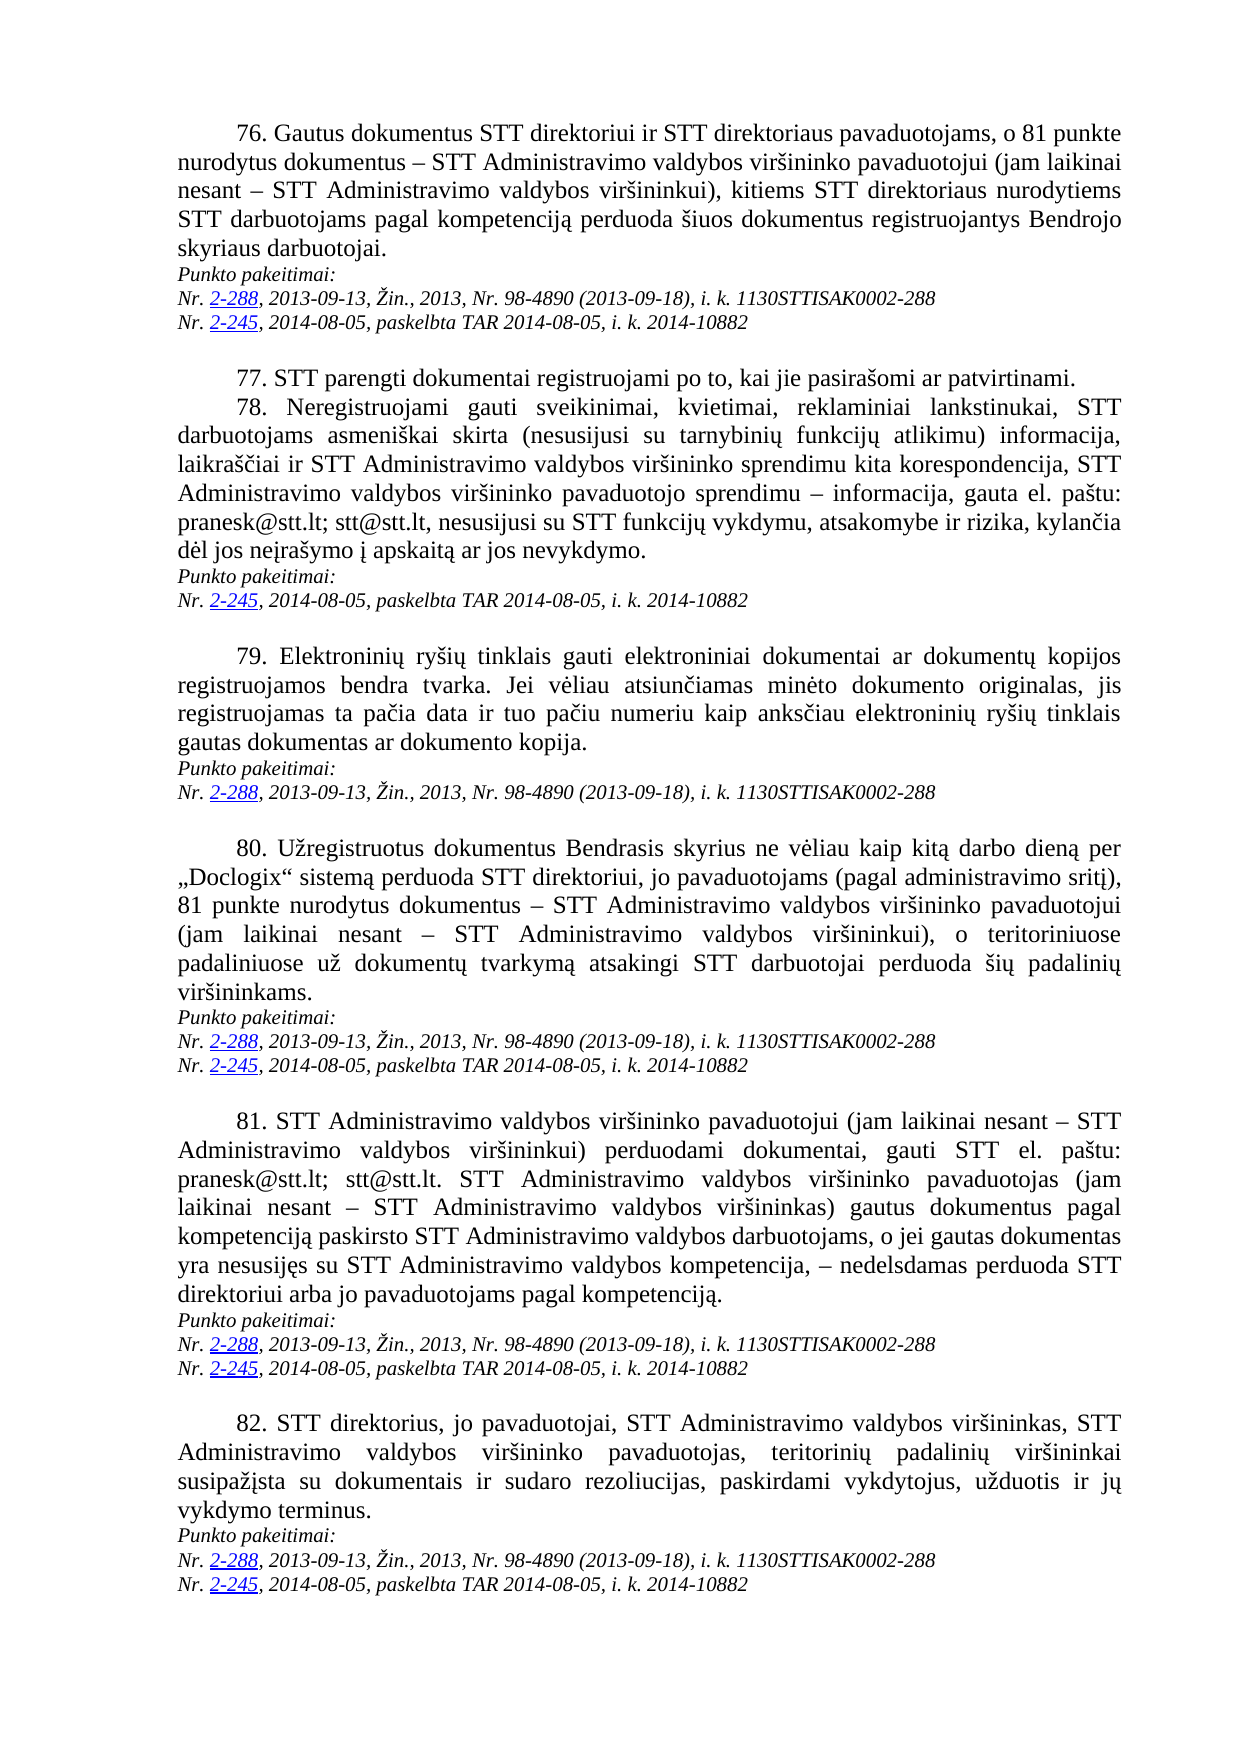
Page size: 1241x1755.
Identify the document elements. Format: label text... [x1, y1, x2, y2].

text 78. Neregistruojami gauti sveikinimai, kvietimai, reklaminiai lankstinukai, STT darbuotojams asmeniškai skirta (nesusijusi su tarnybinių funkcijų atlikimu) informacija, laikraščiai ir STT Administravimo valdybos viršininko sprendimu kita korespondencija, STT Administravimo valdybos viršininko pavaduotojo sprendimu – informacija, gauta el. paštu: pranesk@stt.lt; stt@stt.lt, nesusijusi su STT funkcijų vykdymu, atsakomybe ir rizika, kylančia dėl jos neįrašymo į apskaitą ar jos nevykdymo. [177, 392, 1122, 564]
text 77. STT parengti dokumentai registruojami po to, kai jie pasirašomi ar patvirtinami. [177, 363, 1122, 392]
text Punkto pakeitimai: [177, 1523, 1122, 1547]
text 76. Gautus dokumentus STT direktoriui ir STT direktoriaus pavaduotojams, o 81 punkte nurodytus dokumentus – STT Administravimo valdybos viršininko pavaduotojui (jam laikinai nesant – STT Administravimo valdybos viršininkui), kitiems STT direktoriaus nurodytiems STT darbuotojams pagal kompetenciją perduoda šiuos dokumentus registruojantys Bendrojo skyriaus darbuotojai. [177, 118, 1122, 262]
text Nr. 2-245, 2014-08-05, paskelbta TAR 2014-08-05, i. k. 2014-10882 [177, 310, 1122, 334]
text Punkto pakeitimai: [177, 262, 1122, 286]
text Punkto pakeitimai: [177, 1005, 1122, 1029]
text Nr. 2-245, 2014-08-05, paskelbta TAR 2014-08-05, i. k. 2014-10882 [177, 1053, 1122, 1077]
text Nr. 2-245, 2014-08-05, paskelbta TAR 2014-08-05, i. k. 2014-10882 [177, 588, 1122, 612]
text Nr. 2-288, 2013-09-13, Žin., 2013, Nr. 98-4890 (2013-09-18), i. k. 1130STTISAK0002-288 [177, 1029, 1122, 1053]
text 82. STT direktorius, jo pavaduotojai, STT Administravimo valdybos viršininkas, STT Administravimo valdybos viršininko pavaduotojas, teritorinių padalinių viršininkai susipažįsta su dokumentais ir sudaro rezoliucijas, paskirdami vykdytojus, užduotis ir jų vykdymo terminus. [177, 1408, 1122, 1523]
text 80. Užregistruotus dokumentus Bendrasis skyrius ne vėliau kaip kitą darbo dieną per „Doclogix“ sistemą perduoda STT direktoriui, jo pavaduotojams (pagal administravimo sritį), 81 punkte nurodytus dokumentus – STT Administravimo valdybos viršininko pavaduotojui (jam laikinai nesant – STT Administravimo valdybos viršininkui), o teritoriniuose padaliniuose už dokumentų tvarkymą atsakingi STT darbuotojai perduoda šių padalinių viršininkams. [177, 833, 1122, 1005]
text Nr. 2-288, 2013-09-13, Žin., 2013, Nr. 98-4890 (2013-09-18), i. k. 1130STTISAK0002-288 [177, 1547, 1122, 1572]
text Punkto pakeitimai: [177, 564, 1122, 588]
text 81. STT Administravimo valdybos viršininko pavaduotojui (jam laikinai nesant – STT Administravimo valdybos viršininkui) perduodami dokumentai, gauti STT el. paštu: pranesk@stt.lt; stt@stt.lt. STT Administravimo valdybos viršininko pavaduotojas (jam laikinai nesant – STT Administravimo valdybos viršininkas) gautus dokumentus pagal kompetenciją paskirsto STT Administravimo valdybos darbuotojams, o jei gautas dokumentas yra nesusijęs su STT Administravimo valdybos kompetencija, – nedelsdamas perduoda STT direktoriui arba jo pavaduotojams pagal kompetenciją. [177, 1106, 1122, 1307]
text Nr. 2-288, 2013-09-13, Žin., 2013, Nr. 98-4890 (2013-09-18), i. k. 1130STTISAK0002-288 [177, 1332, 1122, 1356]
text Nr. 2-245, 2014-08-05, paskelbta TAR 2014-08-05, i. k. 2014-10882 [177, 1572, 1122, 1596]
text 79. Elektroninių ryšių tinklais gauti elektroniniai dokumentai ar dokumentų kopijos registruojamos bendra tvarka. Jei vėliau atsiunčiamas minėto dokumento originalas, jis registruojamas ta pačia data ir tuo pačiu numeriu kaip anksčiau elektroninių ryšių tinklais gautas dokumentas ar dokumento kopija. [177, 641, 1122, 756]
text Nr. 2-245, 2014-08-05, paskelbta TAR 2014-08-05, i. k. 2014-10882 [177, 1356, 1122, 1380]
text Punkto pakeitimai: [177, 1307, 1122, 1332]
text Nr. 2-288, 2013-09-13, Žin., 2013, Nr. 98-4890 (2013-09-18), i. k. 1130STTISAK0002-288 [177, 286, 1122, 310]
text Punkto pakeitimai: [177, 756, 1122, 780]
text Nr. 2-288, 2013-09-13, Žin., 2013, Nr. 98-4890 (2013-09-18), i. k. 1130STTISAK0002-288 [177, 780, 1122, 804]
